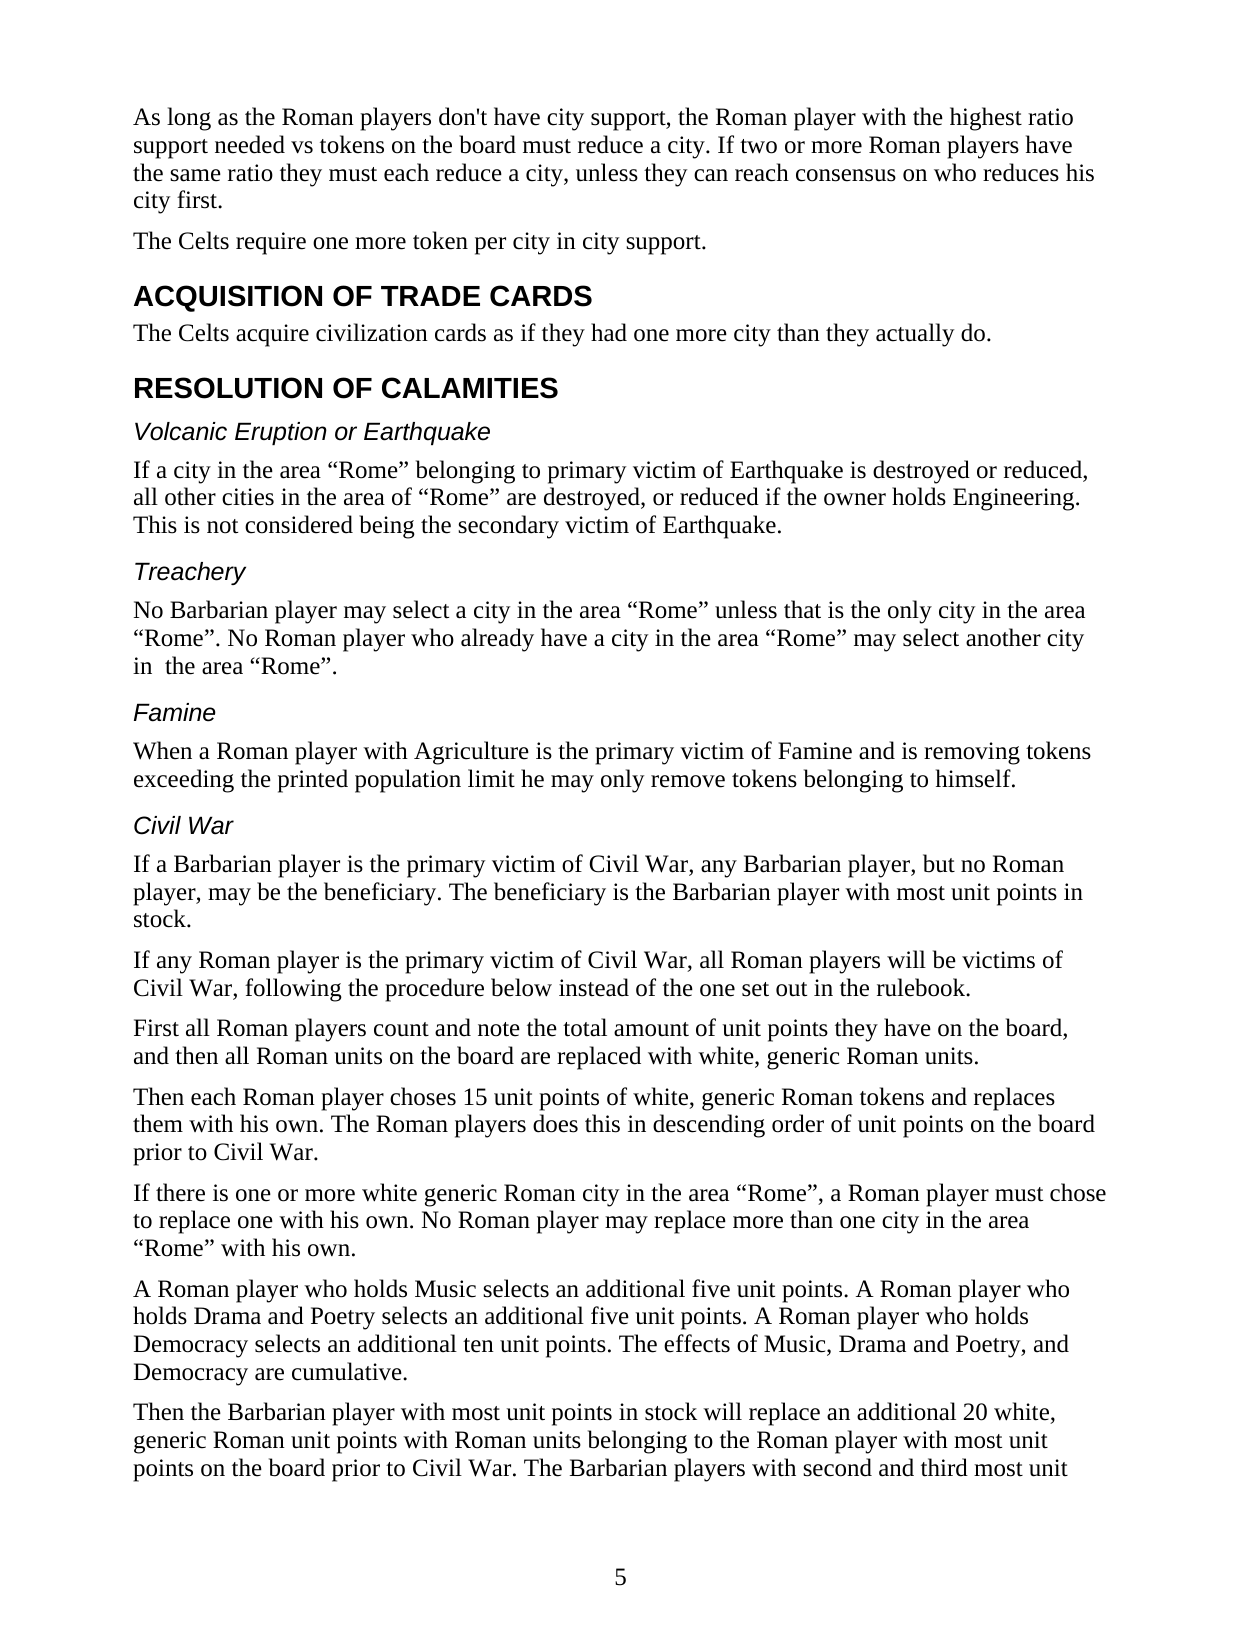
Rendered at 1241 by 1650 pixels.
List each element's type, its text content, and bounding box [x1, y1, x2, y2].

text Then the Barbarian player with most unit points in stock will replace an additional 20 white, generic Roman unit points with Roman units belonging to the Roman player with most unit points on the board prior to Civil War. The Barbarian players with second and third most unit [133, 1398, 1107, 1482]
subtitle Acquisition of Trade Cards [133, 280, 1107, 313]
subtitle Famine [133, 698, 1107, 726]
text Then each Roman player choses 15 unit points of white, generic Roman tokens and replaces them with his own. The Roman players does this in descending order of unit points on the board prior to Civil War. [133, 1083, 1107, 1166]
text First all Roman players count and note the total amount of unit points they have on the board, and then all Roman units on the board are replaced with white, generic Roman units. [133, 1014, 1107, 1070]
text No Barbarian player may select a city in the area “Rome” unless that is the only city in the area “Rome”. No Roman player who already have a city in the area “Rome” may select another city in the area “Rome”. [133, 596, 1107, 679]
text If a Barbarian player is the primary victim of Civil War, any Barbarian player, but no Roman player, may be the beneficiary. The beneficiary is the Barbarian player with most unit points in stock. [133, 850, 1107, 933]
text As long as the Roman players don't have city support, the Roman player with the highest ratio support needed vs tokens on the board must reduce a city. If two or more Roman players have the same ratio they must each reduce a city, unless they can reach consensus on who reduces his city first. [133, 103, 1107, 214]
text If a city in the area “Rome” belonging to primary victim of Earthquake is destroyed or reduced, all other cities in the area of “Rome” are destroyed, or reduced if the owner holds Engineering. This is not considered being the secondary victim of Earthquake. [133, 456, 1107, 539]
text The Celts acquire civilization cards as if they had one more city than they actually do. [133, 319, 1107, 347]
text A Roman player who holds Music selects an additional five unit points. A Roman player who holds Drama and Poetry selects an additional five unit points. A Roman player who holds Democracy selects an additional ten unit points. The effects of Music, Drama and Poetry, and Democracy are cumulative. [133, 1275, 1107, 1386]
subtitle Volcanic Eruption or Earthquake [133, 417, 1107, 445]
subtitle Resolution of Calamities [133, 372, 1107, 405]
text If any Roman player is the primary victim of Civil War, all Roman players will be victims of Civil War, following the procedure below instead of the one set out in the rulebook. [133, 946, 1107, 1001]
subtitle Civil War [133, 811, 1107, 839]
subtitle Treachery [133, 558, 1107, 586]
text If there is one or more white generic Roman city in the area “Rome”, a Roman player must chose to replace one with his own. No Roman player may replace more than one city in the area “Rome” with his own. [133, 1179, 1107, 1262]
text The Celts require one more token per city in city support. [133, 227, 1107, 255]
text When a Roman player with Agriculture is the primary victim of Famine and is removing tokens exceeding the printed population limit he may only remove tokens belonging to himself. [133, 737, 1107, 792]
